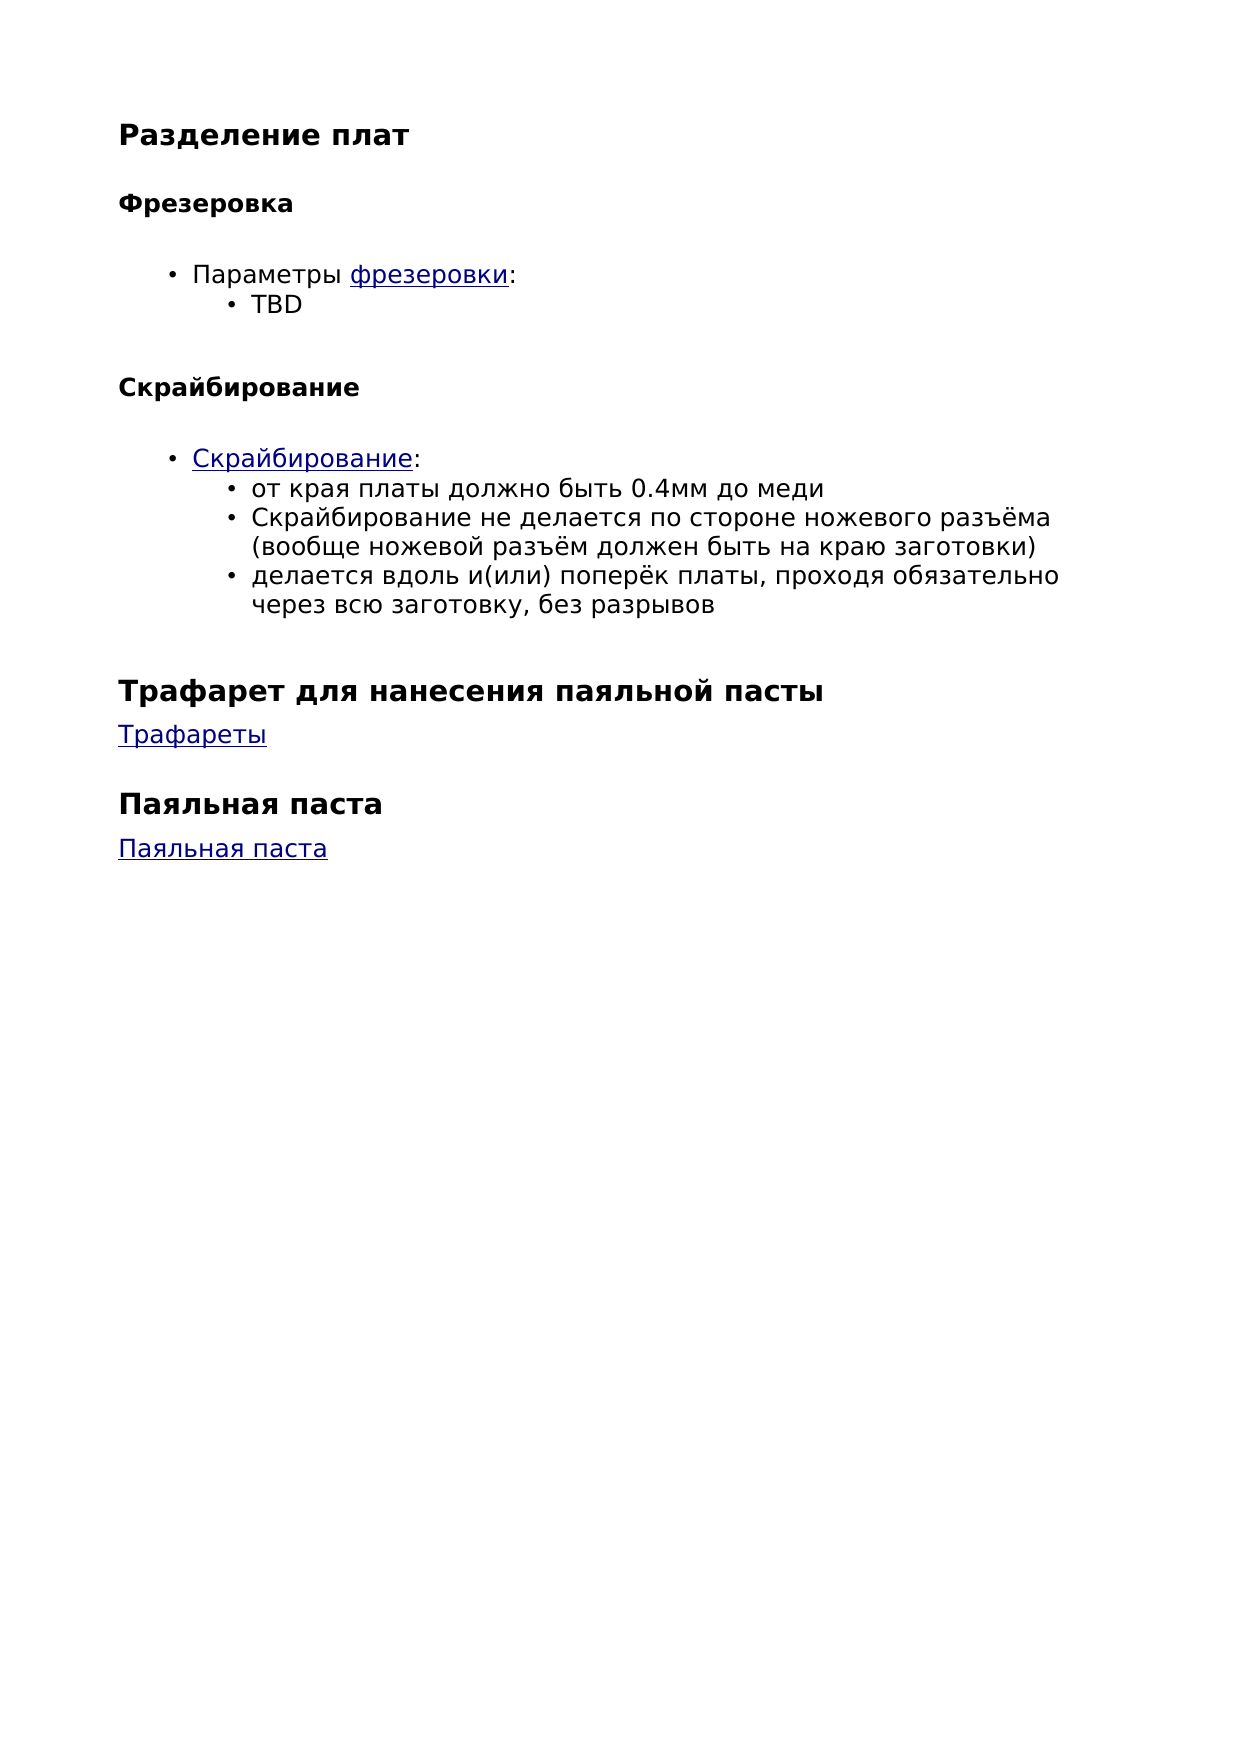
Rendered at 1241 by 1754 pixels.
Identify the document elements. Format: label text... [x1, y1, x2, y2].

subtitle Трафарет для нанесения паяльной пасты [118, 674, 1122, 708]
text Трафареты [118, 721, 1122, 750]
text Паяльная паста [118, 834, 1122, 863]
subtitle Фрезеровка [118, 189, 1122, 219]
list Параметры фрезеровки: [177, 261, 1122, 290]
list TBD [236, 290, 1122, 319]
list Cкрайбирование: [177, 445, 1122, 474]
list делается вдоль и(или) поперёк платы, проходя обязательно через всю заготовку, без разрывов [236, 561, 1122, 620]
list от края платы должно быть 0.4мм до меди [236, 474, 1122, 503]
subtitle Разделение плат [118, 118, 1122, 152]
subtitle Скрайбирование [118, 373, 1122, 403]
subtitle Паяльная паста [118, 787, 1122, 821]
list Скрайбирование не делается по стороне ножевого разъёма (вообще ножевой разъём должен быть на краю заготовки) [236, 503, 1122, 561]
